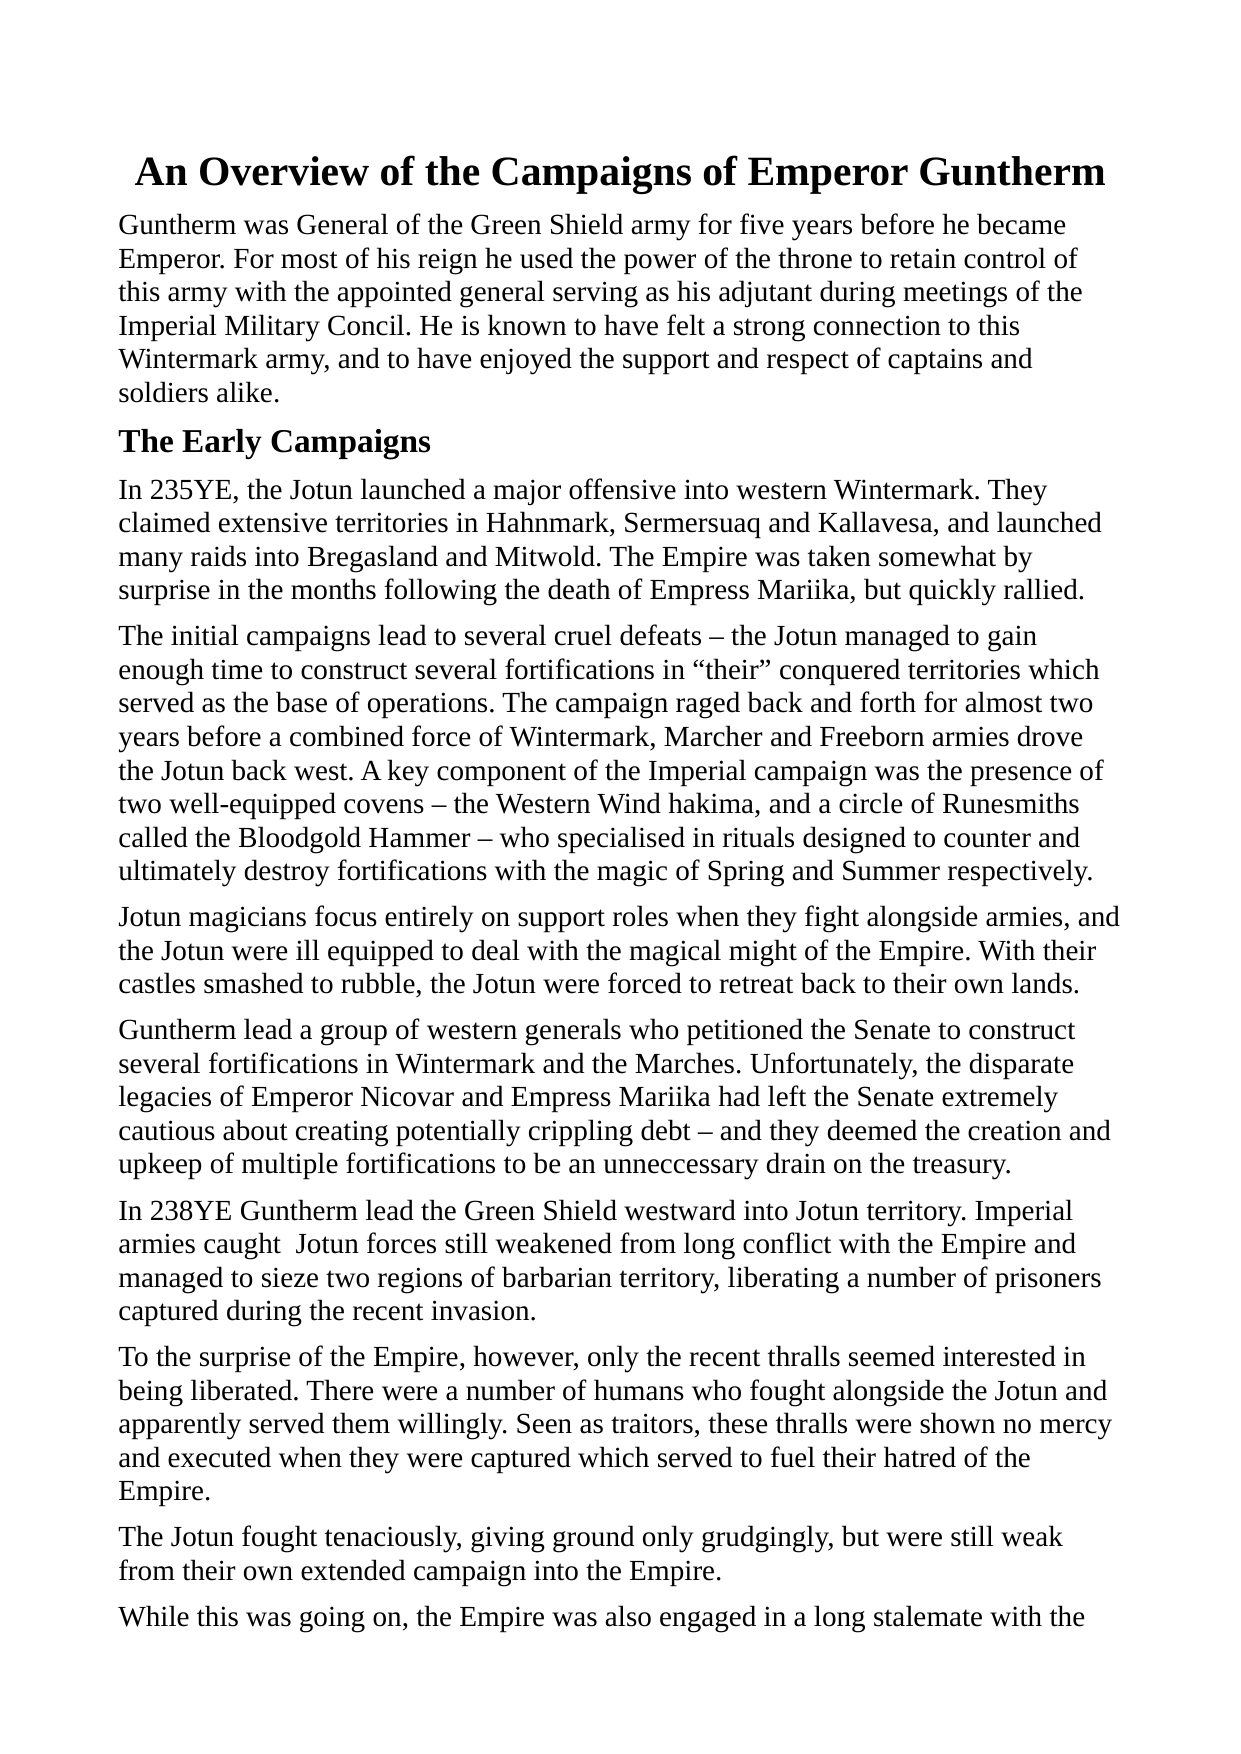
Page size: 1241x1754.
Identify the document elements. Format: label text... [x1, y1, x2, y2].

text The initial campaigns lead to several cruel defeats – the Jotun managed to gain enough time to construct several fortifications in “their” conquered territories which served as the base of operations. The campaign raged back and forth for almost two years before a combined force of Wintermark, Marcher and Freeborn armies drove the Jotun back west. A key component of the Imperial campaign was the presence of two well-equipped covens – the Western Wind hakima, and a circle of Runesmiths called the Bloodgold Hammer – who specialised in rituals designed to counter and ultimately destroy fortifications with the magic of Spring and Summer respectively. [118, 618, 1122, 887]
text While this was going on, the Empire was also engaged in a long stalemate with the [118, 1599, 1122, 1633]
text Guntherm lead a group of western generals who petitioned the Senate to construct several fortifications in Wintermark and the Marches. Unfortunately, the disparate legacies of Emperor Nicovar and Empress Mariika had left the Senate extremely cautious about creating potentially crippling debt – and they deemed the creation and upkeep of multiple fortifications to be an unneccessary drain on the treasury. [118, 1012, 1122, 1180]
text In 235YE, the Jotun launched a major offensive into western Wintermark. They claimed extensive territories in Hahnmark, Sermersuaq and Kallavesa, and launched many raids into Bregasland and Mitwold. The Empire was taken somewhat by surprise in the months following the death of Empress Mariika, but quickly rallied. [118, 472, 1122, 606]
text In 238YE Guntherm lead the Green Shield westward into Jotun territory. Imperial armies caught Jotun forces still weakened from long conflict with the Empire and managed to sieze two regions of barbarian territory, liberating a number of prisoners captured during the recent invasion. [118, 1193, 1122, 1327]
text The Jotun fought tenaciously, giving ground only grudgingly, but were still weak from their own extended campaign into the Empire. [118, 1519, 1122, 1587]
text The Early Campaigns [118, 421, 1122, 459]
text An Overview of the Campaigns of Emperor Guntherm [118, 147, 1122, 195]
text Jotun magicians focus entirely on support roles when they fight alongside armies, and the Jotun were ill equipped to deal with the magical might of the Empire. With their castles smashed to rubble, the Jotun were forced to retreat back to their own lands. [118, 899, 1122, 1000]
text Guntherm was General of the Green Shield army for five years before he became Emperor. For most of his reign he used the power of the throne to retain control of this army with the appointed general serving as his adjutant during meetings of the Imperial Military Concil. He is known to have felt a strong connection to this Wintermark army, and to have enjoyed the support and respect of captains and soldiers alike. [118, 207, 1122, 408]
text To the surprise of the Empire, however, only the recent thralls seemed interested in being liberated. There were a number of humans who fought alongside the Jotun and apparently served them willingly. Seen as traitors, these thralls were shown no mercy and executed when they were captured which served to fuel their hatred of the Empire. [118, 1339, 1122, 1507]
